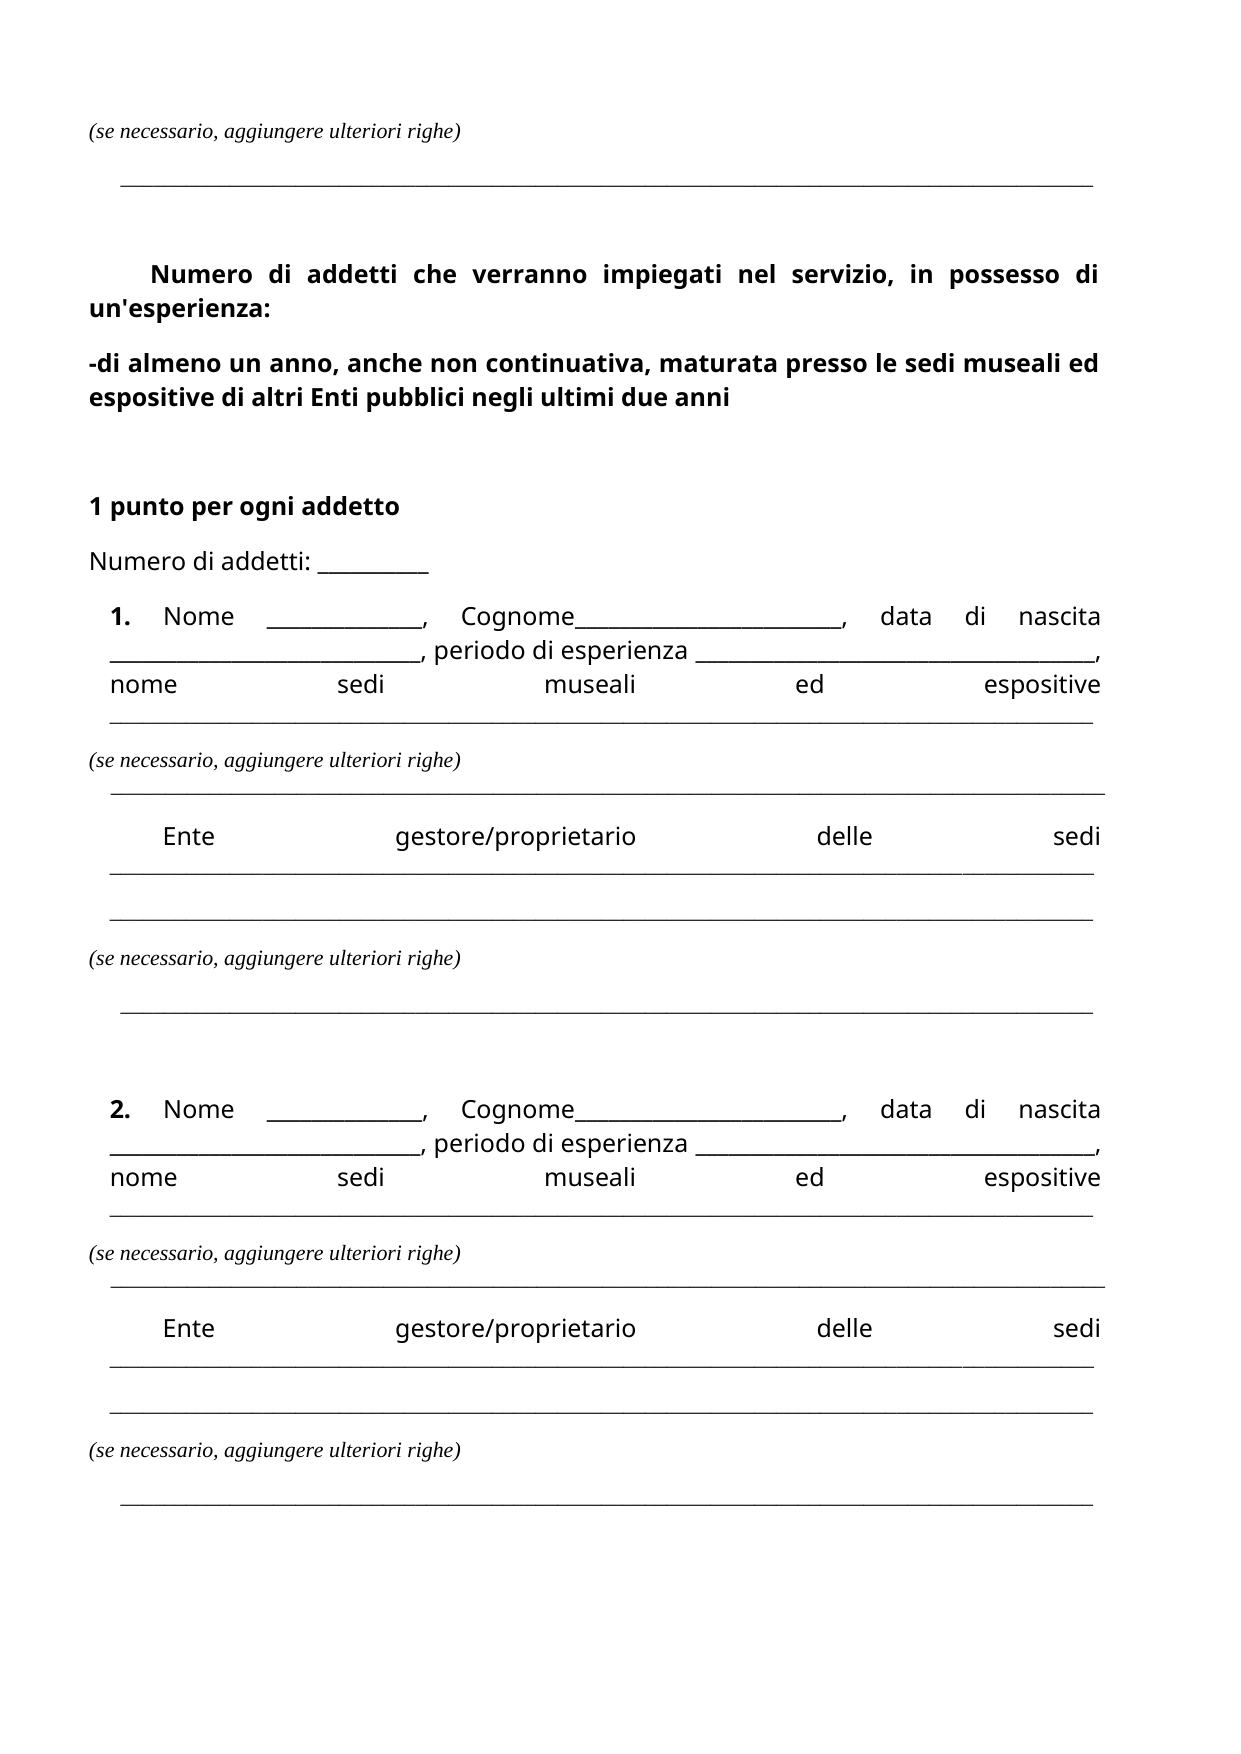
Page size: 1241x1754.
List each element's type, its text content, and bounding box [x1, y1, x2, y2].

text (se necessario, aggiungere ulteriori righe) [89, 747, 1122, 772]
text ___________________________________________________________________________________________ [89, 772, 1122, 797]
text _________________________________________________________________________________________ [109, 1483, 1101, 1508]
list 1 punto per ogni addetto [89, 489, 1101, 523]
text 2. Nome ______________, Cognome________________________, data di nascita ____________________________, periodo di esperienza ____________________________________, nome sedi museali ed espositive __________________________________________________________________________________________ [109, 1091, 1101, 1219]
text (se necessario, aggiungere ulteriori righe) [89, 118, 1122, 143]
text Numero di addetti: __________ [89, 544, 1101, 578]
text 1. Nome ______________, Cognome________________________, data di nascita ____________________________, periodo di esperienza ____________________________________, nome sedi museali ed espositive __________________________________________________________________________________________ [109, 599, 1101, 726]
list Numero di addetti che verranno impiegati nel servizio, in possesso di un'esperienza: [89, 256, 1101, 324]
text Ente gestore/proprietario delle sedi __________________________________________________________________________________________ [109, 1311, 1101, 1370]
text __________________________________________________________________________________________ [109, 1391, 1101, 1416]
text (se necessario, aggiungere ulteriori righe) [89, 1240, 1122, 1265]
text _________________________________________________________________________________________ [109, 991, 1101, 1016]
text __________________________________________________________________________________________ [109, 898, 1101, 924]
text _________________________________________________________________________________________ [109, 164, 1101, 189]
text (se necessario, aggiungere ulteriori righe) [89, 944, 1122, 970]
text Ente gestore/proprietario delle sedi __________________________________________________________________________________________ [109, 818, 1101, 878]
text (se necessario, aggiungere ulteriori righe) [89, 1437, 1122, 1462]
list -di almeno un anno, anche non continuativa, maturata presso le sedi museali ed espositive di altri Enti pubblici negli ultimi due anni [89, 345, 1101, 413]
text ___________________________________________________________________________________________ [89, 1265, 1122, 1290]
